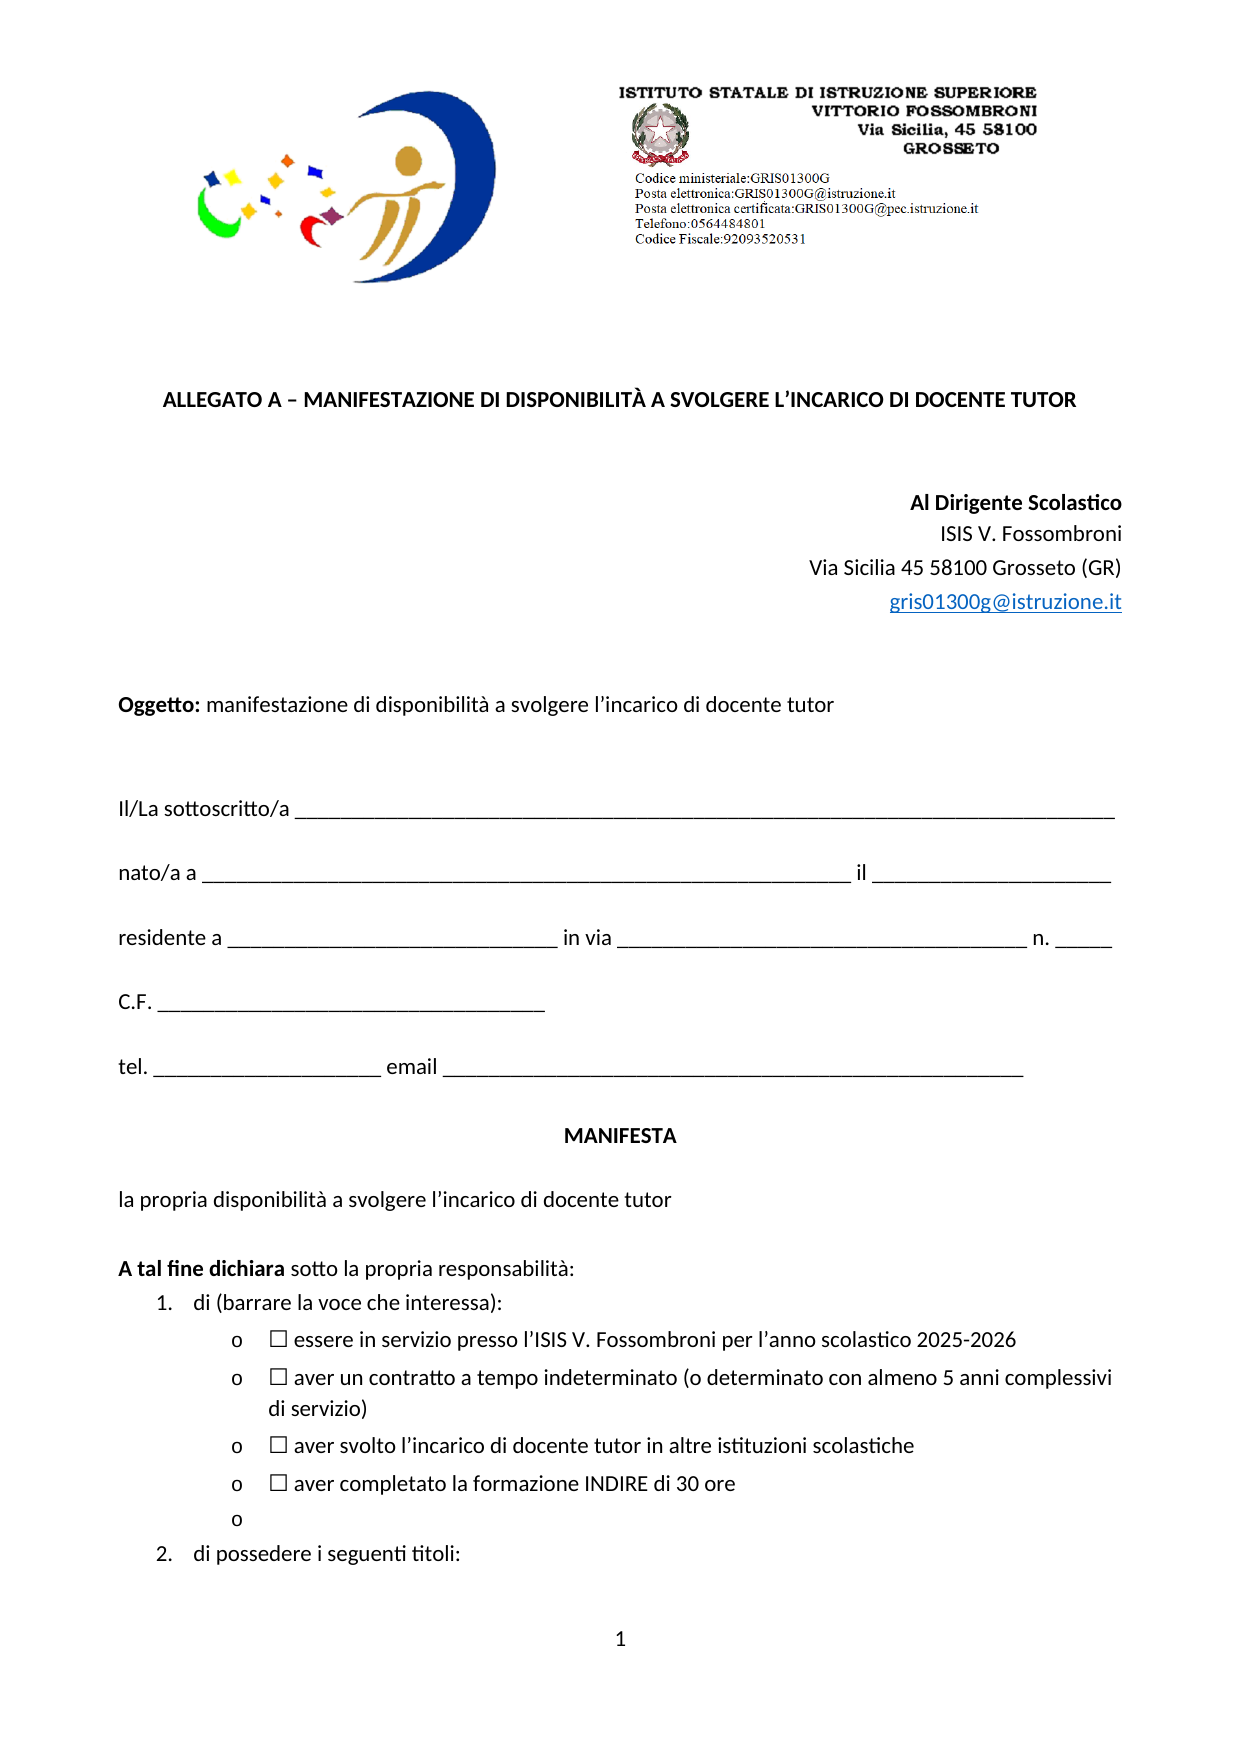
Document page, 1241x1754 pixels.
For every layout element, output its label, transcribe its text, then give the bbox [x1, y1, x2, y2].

text Al Dirigente Scolastico ISIS V. Fossombroni [118, 488, 1122, 547]
list di possedere i seguenti titoli: [156, 1539, 1122, 1567]
list di (barrare la voce che interessa): [156, 1288, 1122, 1316]
list ☐ aver un contratto a tempo indeterminato (o determinato con almeno 5 anni complessivi di servizio) [231, 1361, 1122, 1422]
text tel. ____________________ email ___________________________________________________ [118, 1052, 1122, 1080]
text MANIFESTA [118, 1121, 1122, 1179]
list ☐ aver svolto l’incarico di docente tutor in altre istituzioni scolastiche [231, 1428, 1122, 1460]
text C.F. __________________________________ [118, 987, 1122, 1046]
text Il/La sottoscritto/a ________________________________________________________________________ [118, 794, 1122, 852]
text residente a _____________________________ in via ____________________________________ n. _____ [118, 923, 1122, 981]
text A tal fine dichiara sotto la propria responsabilità: [118, 1254, 1122, 1282]
text Via Sicilia 45 58100 Grosseto (GR) [118, 553, 1122, 581]
picture [190, 73, 1052, 317]
text nato/a a _________________________________________________________ il _____________________ [118, 858, 1122, 916]
text la propria disponibilità a svolgere l’incarico di docente tutor [118, 1185, 1122, 1213]
list ☐ essere in servizio presso l’ISIS V. Fossombroni per l’anno scolastico 2025-2026 [231, 1323, 1122, 1354]
text Oggetto: manifestazione di disponibilità a svolgere l’incarico di docente tutor [118, 691, 1122, 718]
list ☐ aver completato la formazione INDIRE di 30 ore [231, 1466, 1122, 1498]
text ALLEGATO A – MANIFESTAZIONE DI DISPONIBILITÀ A SVOLGERE L’INCARICO DI DOCENTE TUTOR [118, 385, 1122, 413]
text gris01300g@istruzione.it [118, 587, 1122, 615]
